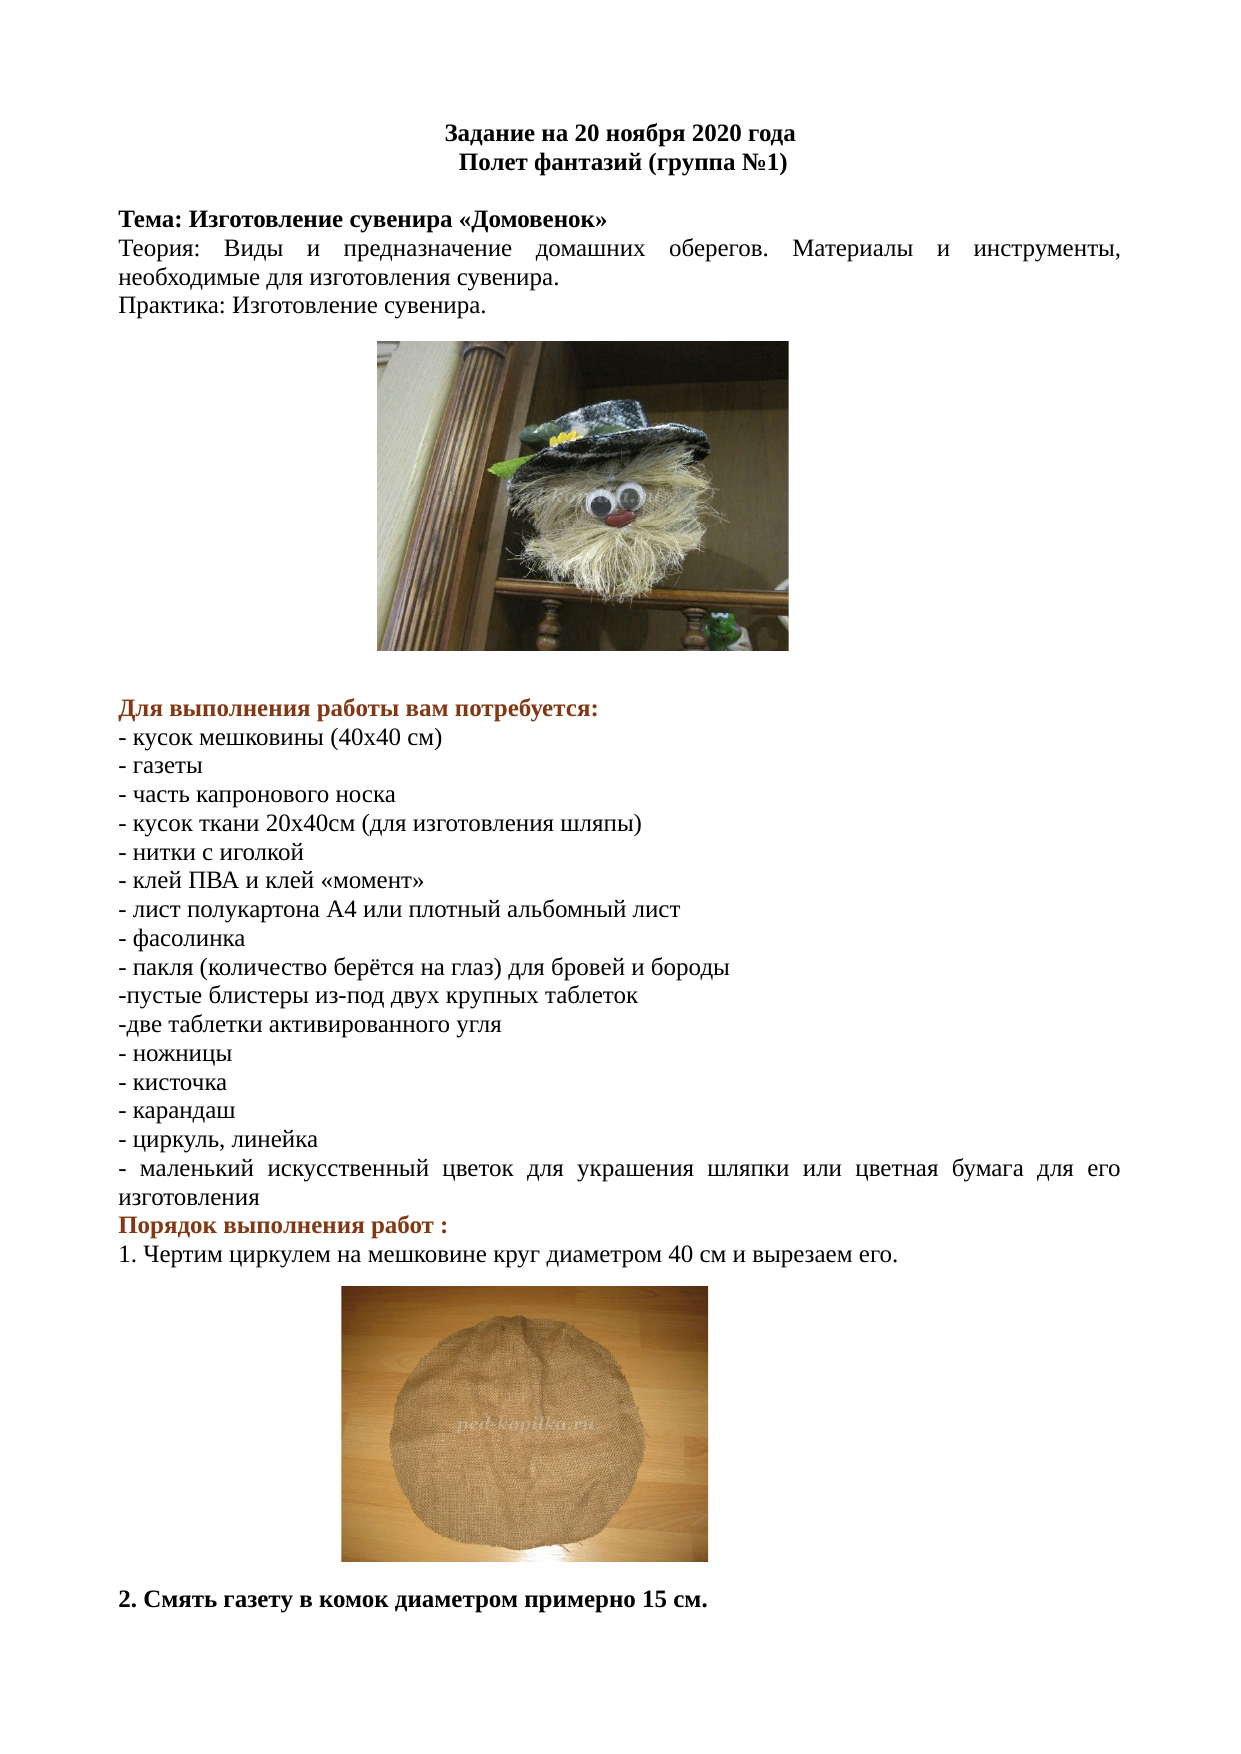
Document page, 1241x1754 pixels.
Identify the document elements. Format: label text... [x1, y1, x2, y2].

text - циркуль, линейка [118, 1124, 1122, 1153]
text - клей ПВА и клей «момент» [118, 866, 1122, 894]
text - ножницы [118, 1038, 1122, 1067]
text - кисточка [118, 1067, 1122, 1096]
text - кусок мешковины (40х40 см) [118, 722, 1122, 751]
text Полет фантазий (группа №1) [118, 147, 1122, 176]
text - кусок ткани 20х40см (для изготовления шляпы) [118, 808, 1122, 837]
text - нитки с иголкой [118, 837, 1122, 866]
text 1. Чертим циркулем на мешковине круг диаметром 40 см и вырезаем его. [118, 1239, 1122, 1268]
text Тема: Изготовление сувенира «Домовенок» [118, 204, 1122, 233]
text - маленький искусственный цветок для украшения шляпки или цветная бумага для его изготовления [118, 1153, 1122, 1211]
text - фасолинка [118, 923, 1122, 952]
text Задание на 20 ноября 2020 года [118, 118, 1122, 147]
text - часть капронового носка [118, 779, 1122, 808]
text -две таблетки активированного угля [118, 1009, 1122, 1038]
text - лист полукартона А4 или плотный альбомный лист [118, 894, 1122, 923]
text - карандаш [118, 1096, 1122, 1124]
text Практика: Изготовление сувенира. [118, 291, 1122, 319]
text - газеты [118, 751, 1122, 779]
text -пустые блистеры из-под двух крупных таблеток [118, 981, 1122, 1009]
text Теория: Виды и предназначение домашних оберегов. Материалы и инструменты, необходимые для изготовления сувенира. [118, 233, 1122, 291]
text - пакля (количество берётся на глаз) для бровей и бороды [118, 952, 1122, 981]
text 2. Смять газету в комок диаметром примерно 15 см. [118, 1584, 1122, 1613]
text Для выполнения работы вам потребуется: [118, 693, 1122, 722]
text Порядок выполнения работ : [118, 1211, 1122, 1239]
